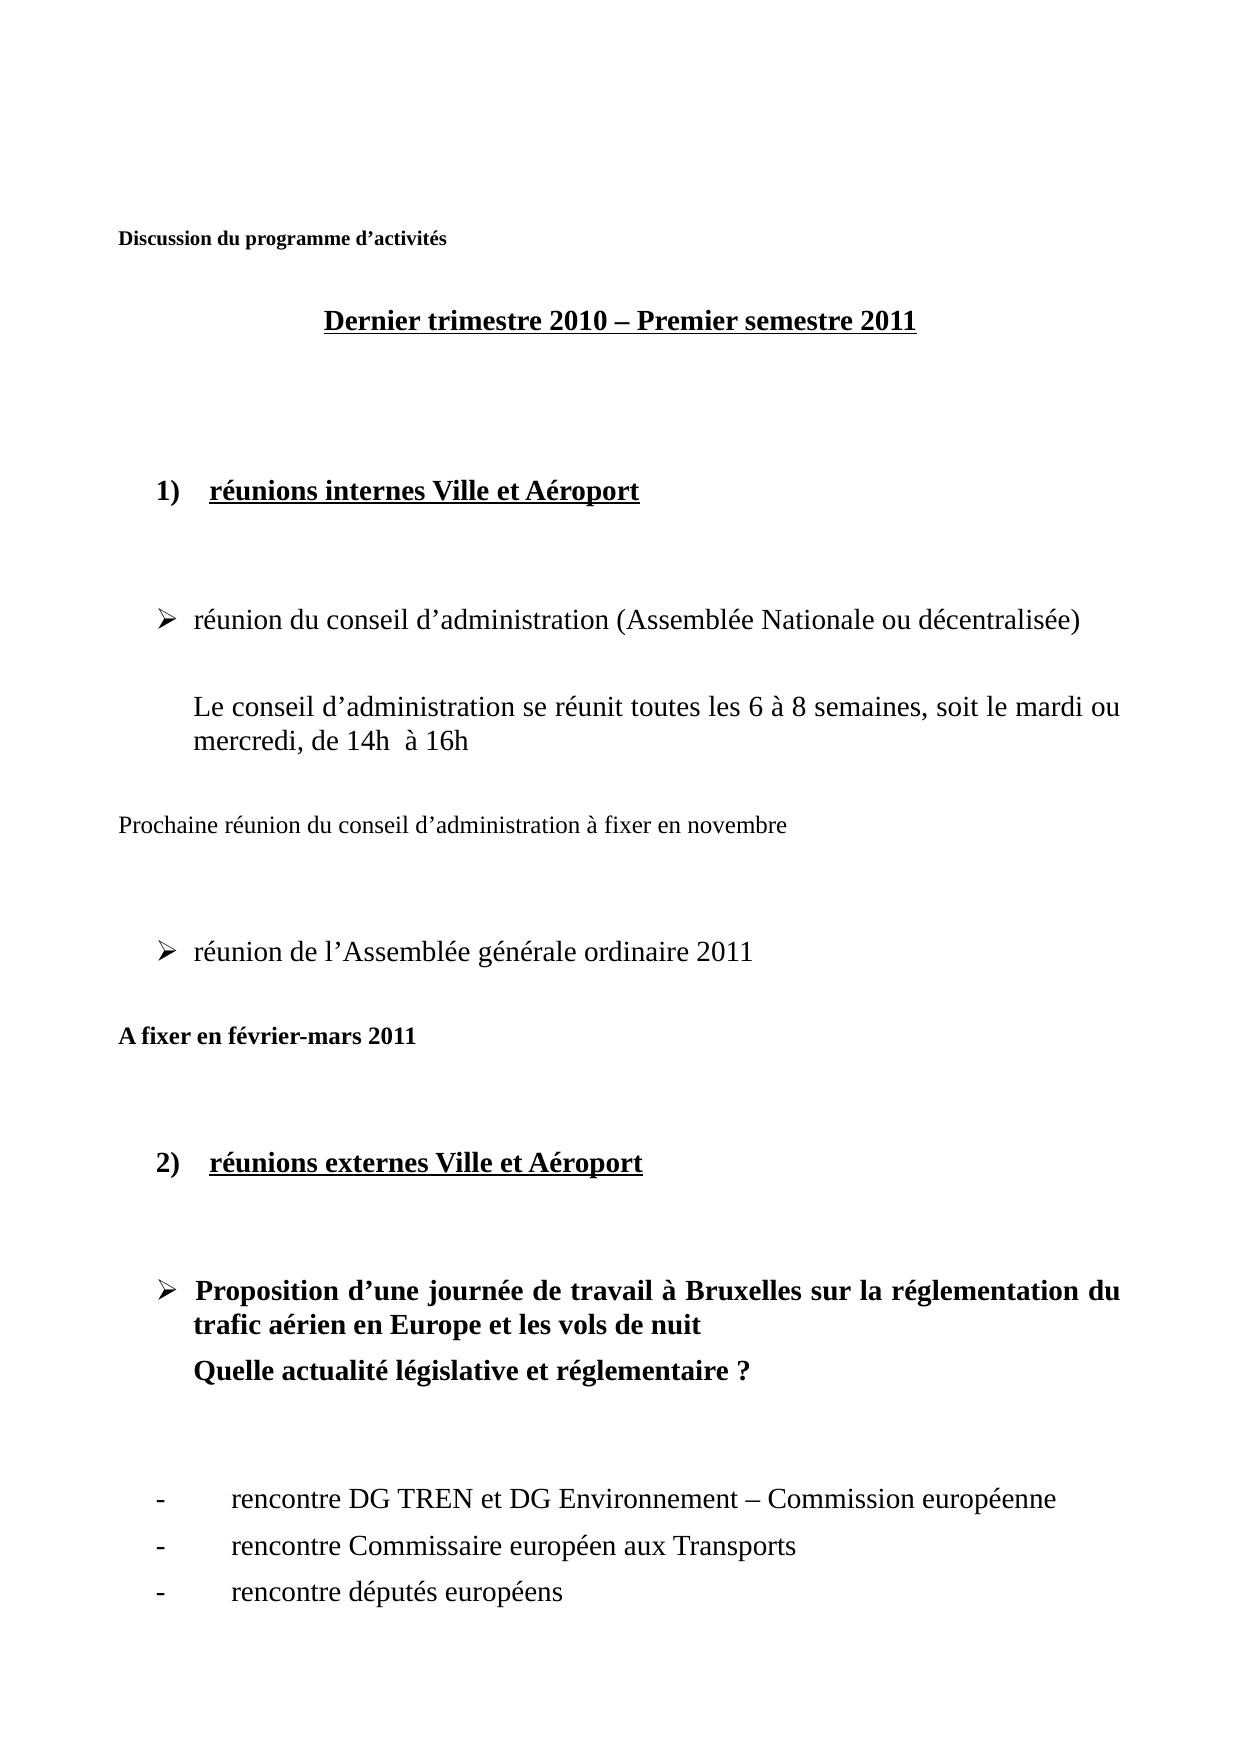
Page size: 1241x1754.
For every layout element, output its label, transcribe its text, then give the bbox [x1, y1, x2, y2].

text - rencontre DG TREN et DG Environnement – Commission européenne [156, 1482, 1122, 1515]
text - rencontre députés européens [156, 1574, 1122, 1607]
text Ø réunion de l’Assemblée générale ordinaire 2011 [156, 934, 1122, 967]
subtitle Discussion du programme d’activités [118, 226, 1122, 250]
text Dernier trimestre 2010 – Premier semestre 2011 [118, 303, 1122, 337]
text Quelle actualité législative et réglementaire ? [193, 1353, 1122, 1387]
text Ø Proposition d’une journée de travail à Bruxelles sur la réglementation du trafic aérien en Europe et les vols de nuit [156, 1273, 1122, 1341]
text Ø réunion du conseil d’administration (Assemblée Nationale ou décentralisée) [156, 602, 1122, 635]
text 1) réunions internes Ville et Aéroport [156, 473, 1122, 507]
text Le conseil d’administration se réunit toutes les 6 à 8 semaines, soit le mardi ou mercredi, de 14h à 16h [193, 689, 1122, 756]
text A fixer en février-mars 2011 [118, 1021, 1122, 1050]
text Prochaine réunion du conseil d’administration à fixer en novembre [118, 810, 1122, 839]
text 2) réunions externes Ville et Aéroport [156, 1145, 1122, 1178]
text - rencontre Commissaire européen aux Transports [156, 1528, 1122, 1561]
